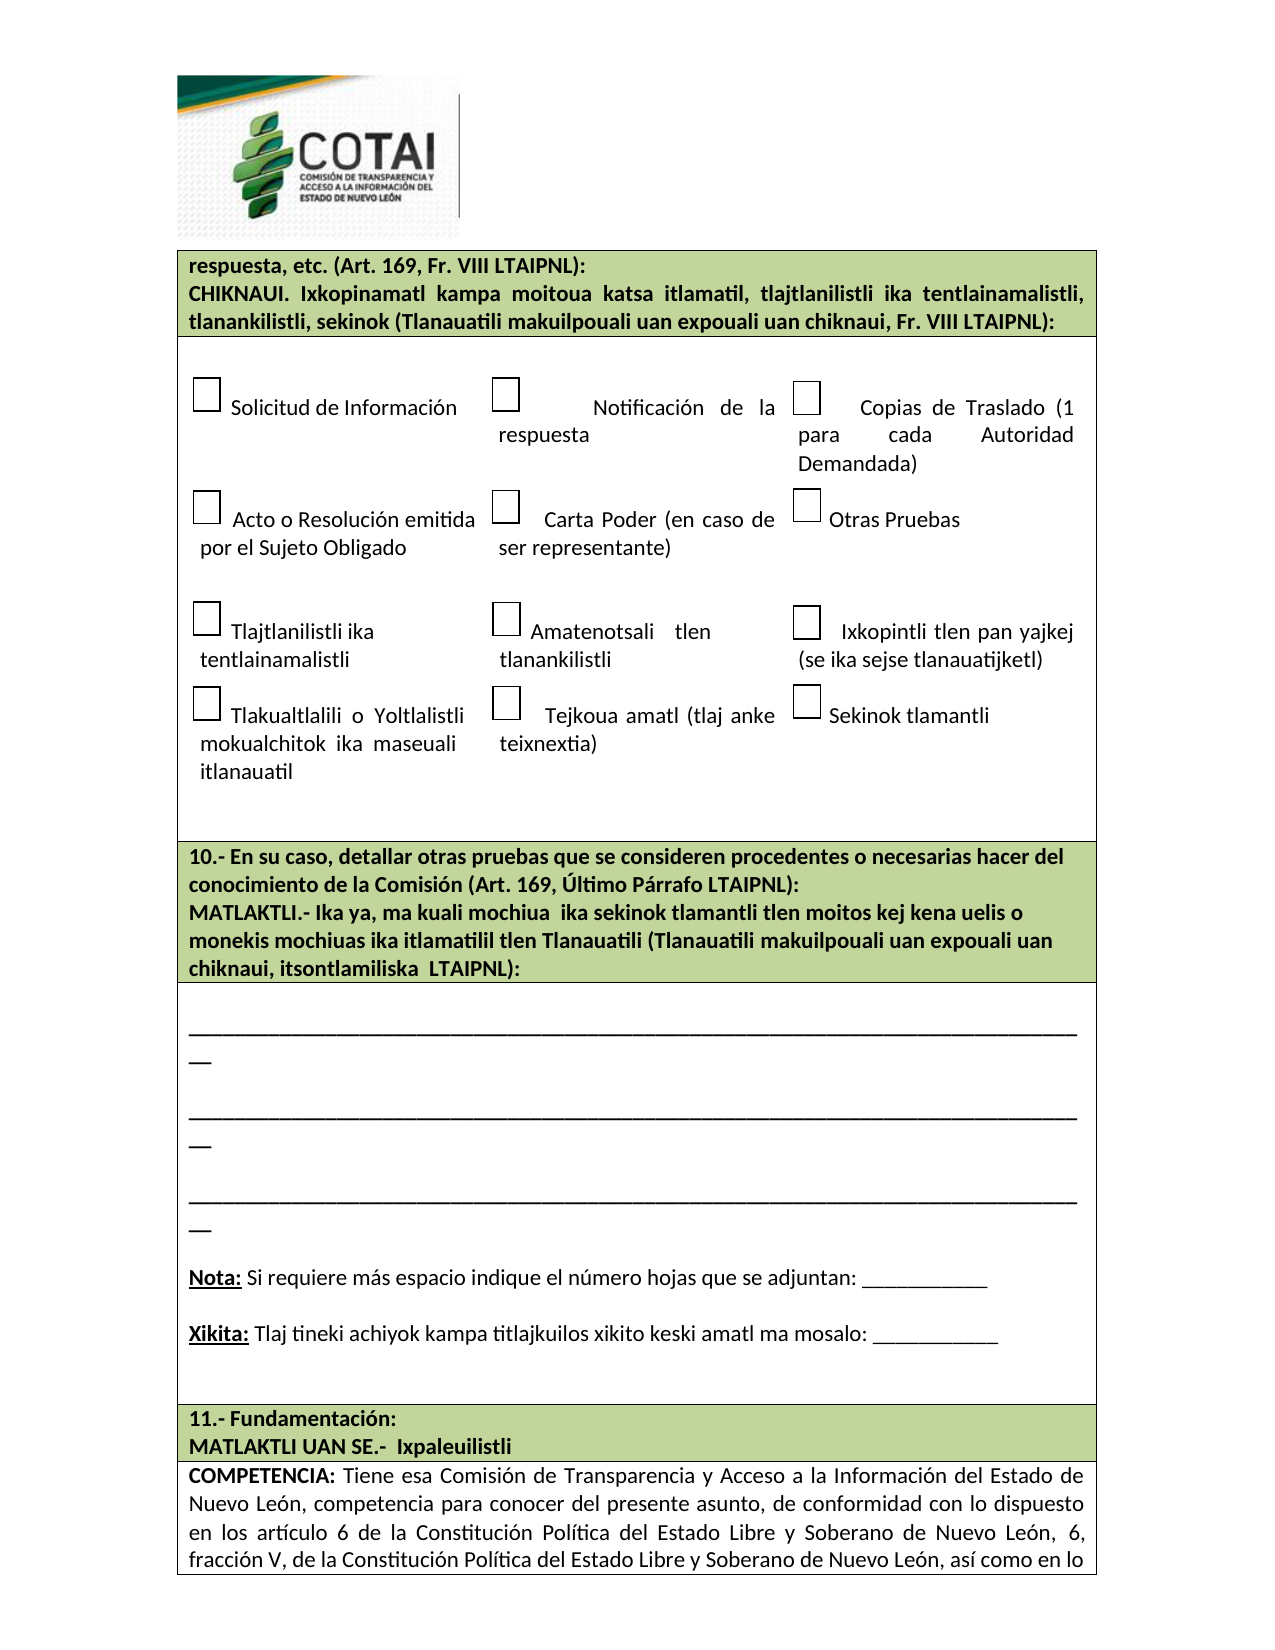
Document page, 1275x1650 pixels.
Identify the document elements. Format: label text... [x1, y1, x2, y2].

table_cell Acto o Resolución emitida por el Sujeto Obligado [189, 477, 487, 561]
table_cell Tejkoua amatl (tlaj anke teixnextia) [488, 673, 787, 785]
table_header Notificación de la respuesta [487, 365, 787, 477]
table_cell Otras Pruebas [787, 477, 1086, 561]
table_cell 11.- Fundamentación: MATLAKTLI UAN SE.- Ixpaleuilistli [178, 1405, 1096, 1461]
table_cell Tlakualtlalili o Yoltlalistli mokualchitok ika maseuali itlanauatil [189, 673, 488, 785]
table_cell [178, 337, 1096, 841]
table_header Tlajtlanilistli ika tentlainamalistli [189, 589, 488, 673]
table_cell 10.- En su caso, detallar otras pruebas que se consideren procedentes o necesarias hacer del conocimiento de la Comisión (Art. 169, Último Párrafo LTAIPNL): MATLAKTLI.- Ika ya, ma kuali mochiua ika sekinok tlamantli tlen moitos kej kena uelis o monekis mochiuas ika itlamatilil tlen Tlanauatili (Tlanauatili makuilpouali uan expouali uan chiknaui, itsontlamiliska LTAIPNL): [178, 842, 1096, 982]
table_header Solicitud de Información [189, 365, 487, 477]
table_header Amatenotsali tlen tlanankilistli [488, 589, 787, 673]
table_cell respuesta, etc. (Art. 169, Fr. VIII LTAIPNL): CHIKNAUI. Ixkopinamatl kampa moitoua katsa itlamatil, tlajtlanilistli ika tentlainamalistli, tlanankilistli, sekinok (Tlanauatili makuilpouali uan expouali uan chiknaui, Fr. VIII LTAIPNL): [178, 251, 1096, 336]
table_header Ixkopintli tlen pan yajkej (se ika sejse tlanauatijketl) [787, 589, 1086, 673]
table_cell COMPETENCIA: Tiene esa Comisión de Transparencia y Acceso a la Información del Estado de Nuevo León, competencia para conocer del presente asunto, de conformidad con lo dispuesto en los artículo 6 de la Constitución Política del Estado Libre y Soberano de Nuevo León, 6, fracción V, de la Constitución Política del Estado Libre y Soberano de Nuevo León, así como en lo [178, 1462, 1096, 1574]
table_cell ________________________________________________________________________________ ________________________________________________________________________________ ________________________________________________________________________________ Nota: Si requiere más espacio indique el número hojas que se adjuntan: ___________ Xikita: Tlaj tineki achiyok kampa titlajkuilos xikito keski amatl ma mosalo: ___________ [178, 983, 1096, 1403]
table_header Copias de Traslado (1 para cada Autoridad Demandada) [787, 365, 1086, 477]
table_cell Sekinok tlamantli [787, 673, 1086, 785]
table_cell Carta Poder (en caso de ser representante) [487, 477, 787, 561]
